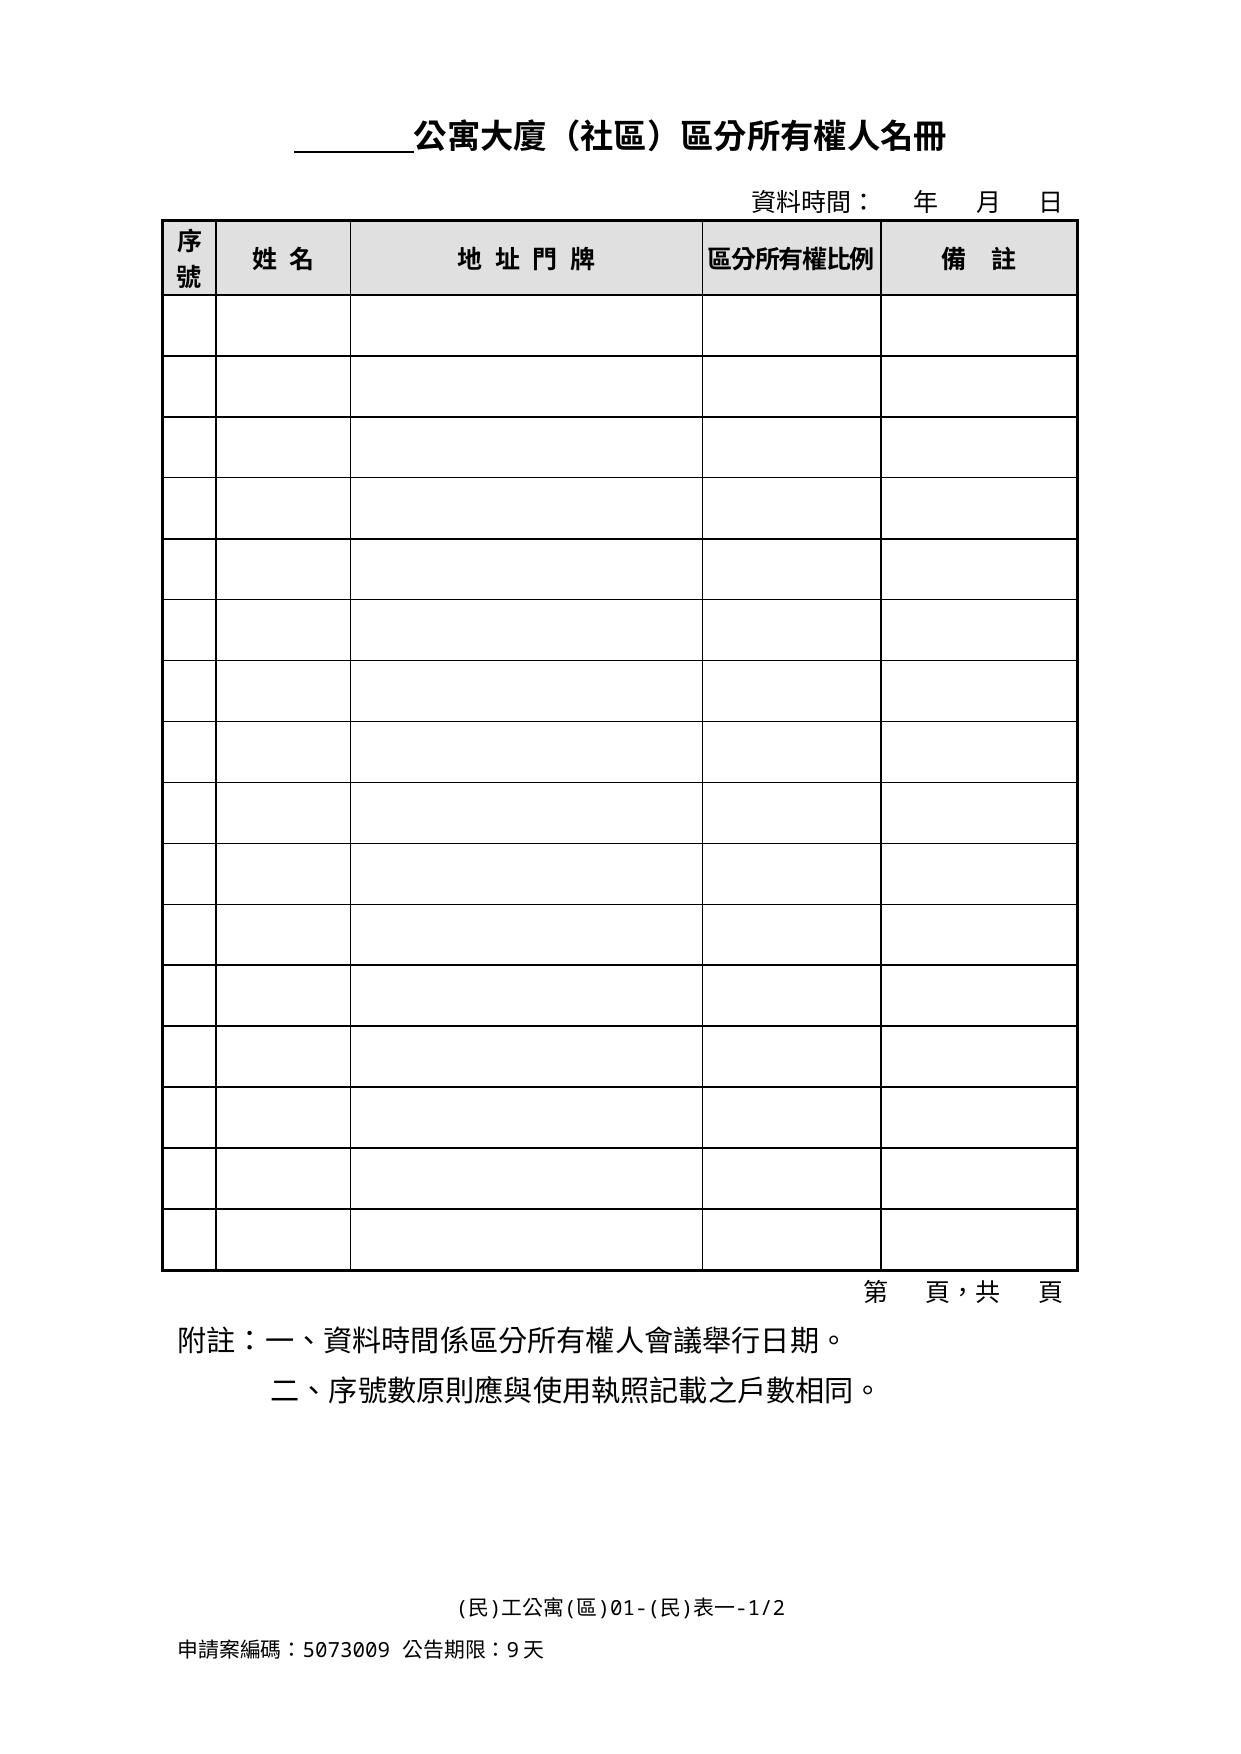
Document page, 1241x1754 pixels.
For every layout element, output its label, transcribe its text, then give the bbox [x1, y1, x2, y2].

table_header 備 註 [882, 222, 1076, 294]
table_cell [351, 418, 702, 477]
table_cell [351, 1027, 702, 1086]
table_cell [164, 1149, 215, 1208]
table_cell [217, 357, 350, 416]
table_cell [703, 540, 880, 599]
table_cell [703, 905, 880, 964]
table_cell [703, 661, 880, 721]
table_cell [882, 418, 1076, 477]
table_cell [217, 661, 350, 721]
table_cell [703, 1027, 880, 1086]
table_cell [703, 1149, 880, 1208]
table_cell [882, 905, 1076, 964]
table_cell [703, 418, 880, 477]
table_cell [351, 1149, 702, 1208]
table_cell [882, 661, 1076, 721]
table_cell [703, 1088, 880, 1147]
table_cell [351, 600, 702, 660]
table_cell [703, 844, 880, 903]
table_cell [217, 1027, 350, 1086]
table_cell [882, 600, 1076, 660]
table_cell [217, 722, 350, 782]
table_cell [882, 1088, 1076, 1147]
text 第 頁，共 頁 [177, 1272, 1063, 1308]
table_cell [882, 296, 1076, 355]
table_cell [882, 844, 1076, 903]
table_cell [164, 783, 215, 842]
table_cell [882, 783, 1076, 842]
table_cell [217, 1088, 350, 1147]
table_cell [164, 1210, 215, 1269]
table_header 地 址 門 牌 [351, 222, 702, 294]
table_cell [164, 966, 215, 1025]
table_cell [703, 478, 880, 538]
table_cell [882, 540, 1076, 599]
table_cell [164, 540, 215, 599]
table_cell [703, 357, 880, 416]
table_cell [351, 722, 702, 782]
table_cell [703, 1210, 880, 1269]
table_cell [164, 1088, 215, 1147]
table_cell [217, 966, 350, 1025]
table_cell [703, 966, 880, 1025]
text 二、序號數原則應與使用執照記載之戶數相同。 [227, 1371, 1063, 1408]
text 公寓大廈（社區）區分所有權人名冊 [177, 111, 1063, 157]
table_cell [351, 296, 702, 355]
table_cell [217, 540, 350, 599]
table_cell [217, 844, 350, 903]
table_cell [703, 296, 880, 355]
table_cell [217, 418, 350, 477]
table_cell [351, 1088, 702, 1147]
table_cell [164, 478, 215, 538]
table_cell [351, 478, 702, 538]
table_cell [882, 357, 1076, 416]
table_cell [217, 1149, 350, 1208]
table_header 序號 [164, 222, 215, 294]
table_cell [882, 478, 1076, 538]
table_cell [882, 966, 1076, 1025]
table_cell [351, 540, 702, 599]
table_cell [217, 478, 350, 538]
table_cell [351, 966, 702, 1025]
table_cell [217, 296, 350, 355]
table_cell [882, 722, 1076, 782]
table_cell [164, 600, 215, 660]
table_cell [882, 1210, 1076, 1269]
text 資料時間： 年 月 日 [177, 182, 1063, 218]
table_cell [217, 905, 350, 964]
table_cell [351, 1210, 702, 1269]
table_cell [164, 661, 215, 721]
table_cell [217, 600, 350, 660]
table_cell [164, 418, 215, 477]
table_cell [217, 783, 350, 842]
table_cell [164, 722, 215, 782]
table_header 區分所有權比例 [703, 222, 880, 294]
table_cell [351, 783, 702, 842]
table_cell [351, 905, 702, 964]
table_cell [164, 844, 215, 903]
table_cell [164, 905, 215, 964]
text 附註：一、資料時間係區分所有權人會議舉行日期。 [177, 1321, 1063, 1358]
table_cell [882, 1149, 1076, 1208]
table_header 姓 名 [217, 222, 350, 294]
table_cell [351, 661, 702, 721]
table_cell [217, 1210, 350, 1269]
table_cell [164, 1027, 215, 1086]
table_cell [703, 722, 880, 782]
table_cell [703, 600, 880, 660]
table_cell [882, 1027, 1076, 1086]
table_cell [351, 357, 702, 416]
table_cell [351, 844, 702, 903]
table_cell [703, 783, 880, 842]
table_cell [164, 296, 215, 355]
table_cell [164, 357, 215, 416]
